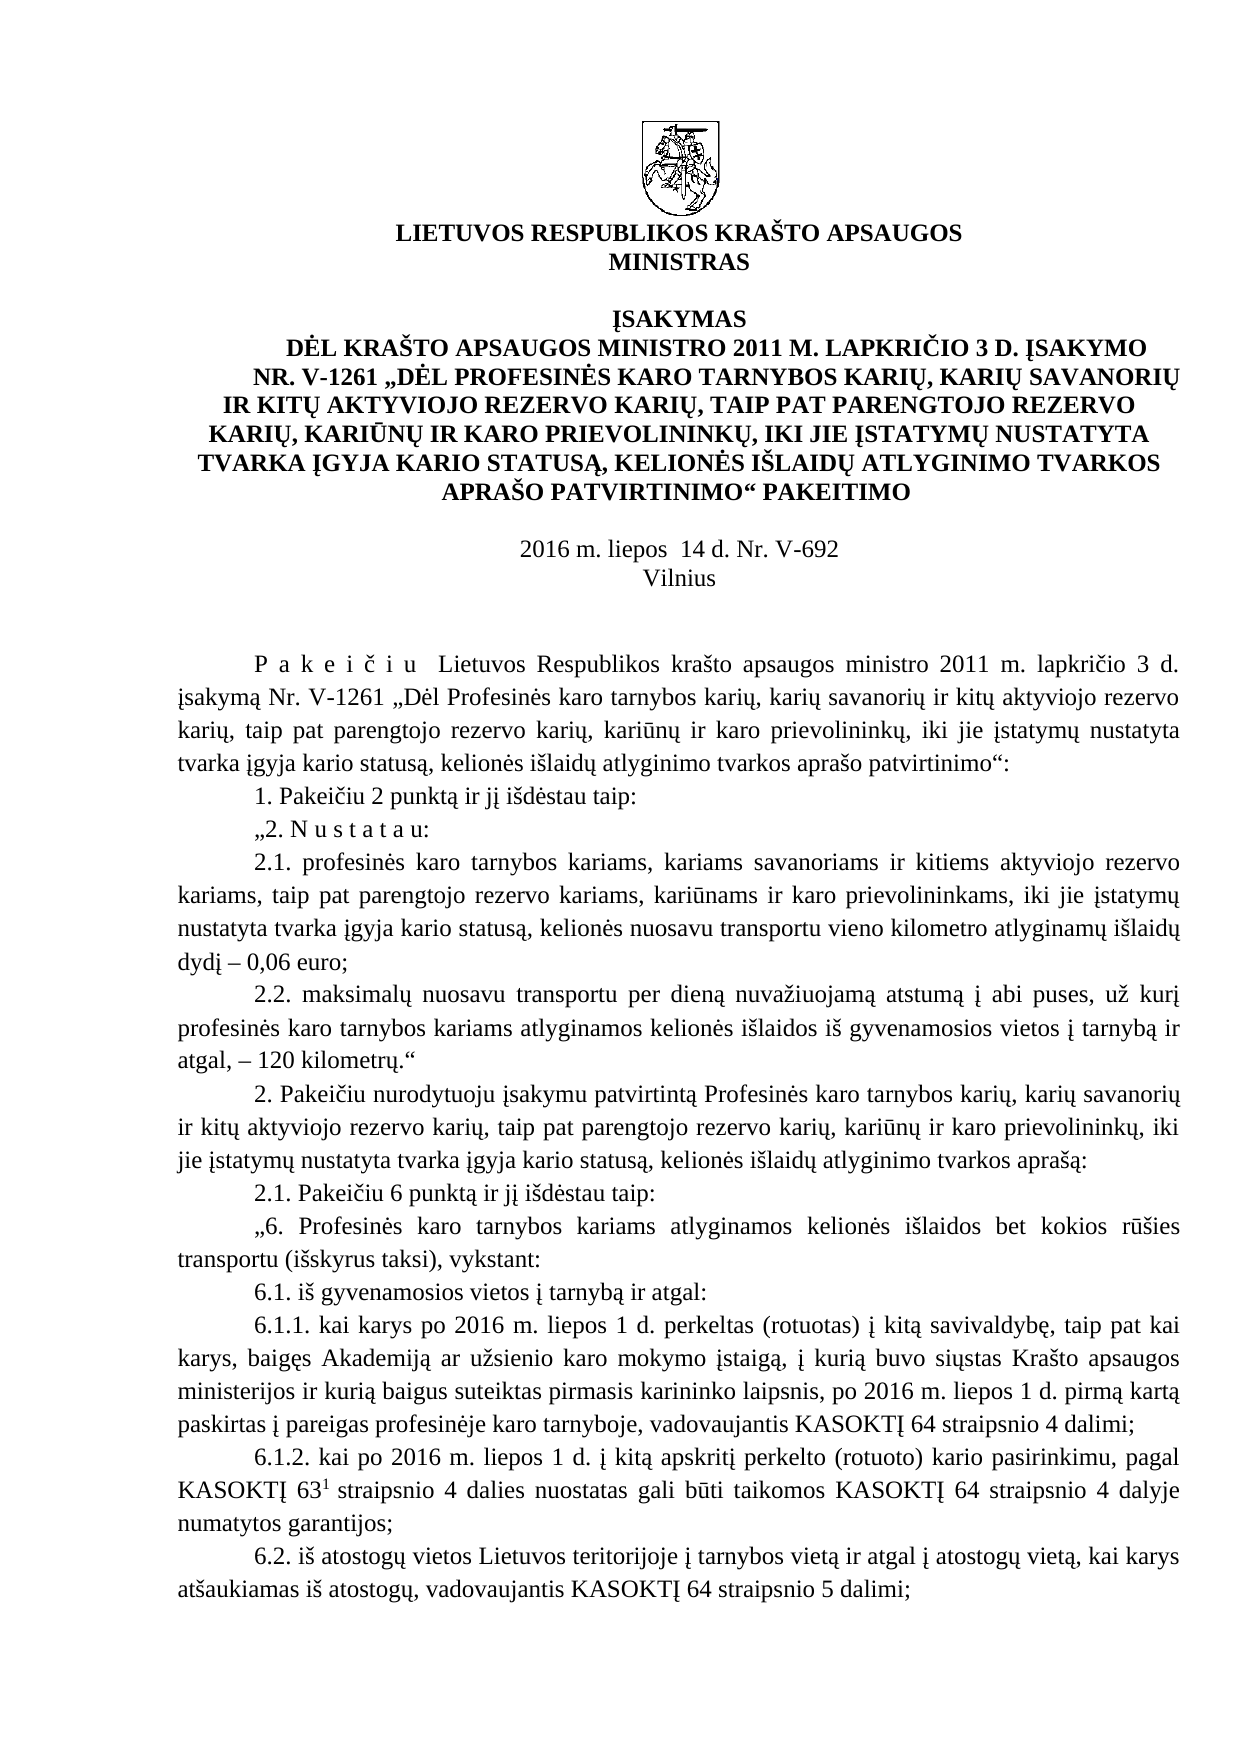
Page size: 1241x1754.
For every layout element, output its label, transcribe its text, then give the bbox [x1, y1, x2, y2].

text P a k e i č i u Lietuvos Respublikos krašto apsaugos ministro 2011 m. lapkričio 3 d. įsakymą Nr. V-1261 „Dėl Profesinės karo tarnybos karių, karių savanorių ir kitų aktyviojo rezervo karių, taip pat parengtojo rezervo karių, kariūnų ir karo prievolininkų, iki jie įstatymų nustatyta tvarka įgyja kario statusą, kelionės išlaidų atlyginimo tvarkos aprašo patvirtinimo“: [177, 649, 1181, 777]
text NR. V-1261 „DĖL PROFESINĖS KARO TARNYBOS KARIŲ, KARIŲ SAVANORIŲ IR KITŲ AKTYVIOJO REZERVO KARIŲ, TAIP PAT PARENGTOJO REZERVO KARIŲ, KARIŪNŲ IR KARO PRIEVOLININKŲ, IKI JIE ĮSTATYMŲ NUSTATYTA TVARKA ĮGYJA KARIO STATUSĄ, KELIONĖS IŠLAIDŲ ATLYGINIMO TVARKOS APRAŠO PATVIRTINIMO“ PAKEITIMO [177, 362, 1181, 506]
text ĮSAKYMAS [177, 304, 1181, 333]
text 2.1. profesinės karo tarnybos kariams, kariams savanoriams ir kitiems aktyviojo rezervo kariams, taip pat parengtojo rezervo kariams, kariūnams ir karo prievolininkams, iki jie įstatymų nustatyta tvarka įgyja kario statusą, kelionės nuosavu transportu vieno kilometro atlyginamų išlaidų dydį – 0,06 euro; [177, 847, 1181, 975]
text 2.2. maksimalų nuosavu transportu per dieną nuvažiuojamą atstumą į abi puses, už kurį profesinės karo tarnybos kariams atlyginamos kelionės išlaidos iš gyvenamosios vietos į tarnybą ir atgal, – 120 kilometrų.“ [177, 979, 1181, 1074]
text 6.1.1. kai karys po 2016 m. liepos 1 d. perkeltas (rotuotas) į kitą savivaldybę, taip pat kai karys, baigęs Akademiją ar užsienio karo mokymo įstaigą, į kurią buvo siųstas Krašto apsaugos ministerijos ir kurią baigus suteiktas pirmasis karininko laipsnis, po 2016 m. liepos 1 d. pirmą kartą paskirtas į pareigas profesinėje karo tarnyboje, vadovaujantis KASOKTĮ 64 straipsnio 4 dalimi; [177, 1310, 1181, 1438]
text Vilnius [177, 563, 1181, 592]
text 2. Pakeičiu nurodytuoju įsakymu patvirtintą Profesinės karo tarnybos karių, karių savanorių ir kitų aktyviojo rezervo karių, taip pat parengtojo rezervo karių, kariūnų ir karo prievolininkų, iki jie įstatymų nustatyta tvarka įgyja kario statusą, kelionės išlaidų atlyginimo tvarkos aprašą: [177, 1079, 1181, 1173]
text LIETUVOS RESPUBLIKOS KRAŠTO APSAUGOS [177, 218, 1181, 247]
text 1. Pakeičiu 2 punktą ir jį išdėstau taip: [177, 781, 1181, 810]
text „2. N u s t a t a u: [177, 814, 1181, 843]
text 6.1. iš gyvenamosios vietos į tarnybą ir atgal: [177, 1277, 1181, 1306]
text 2016 m. liepos 14 d. Nr. V-692 [177, 534, 1181, 563]
text 2.1. Pakeičiu 6 punktą ir jį išdėstau taip: [177, 1178, 1181, 1206]
text 6.1.2. kai po 2016 m. liepos 1 d. į kitą apskritį perkelto (rotuoto) kario pasirinkimu, pagal KASOKTĮ 631 straipsnio 4 dalies nuostatas gali būti taikomos KASOKTĮ 64 straipsnio 4 dalyje numatytos garantijos; [177, 1442, 1181, 1537]
text „6. Profesinės karo tarnybos kariams atlyginamos kelionės išlaidos bet kokios rūšies transportu (išskyrus taksi), vykstant: [177, 1211, 1181, 1272]
text DĖL KRAŠTO APSAUGOS MINISTRO 2011 M. LAPKRIČIO 3 D. ĮSAKYMO [177, 333, 1181, 362]
text MINISTRAS [177, 247, 1181, 276]
text 6.2. iš atostogų vietos Lietuvos teritorijoje į tarnybos vietą ir atgal į atostogų vietą, kai karys atšaukiamas iš atostogų, vadovaujantis KASOKTĮ 64 straipsnio 5 dalimi; [177, 1541, 1181, 1603]
